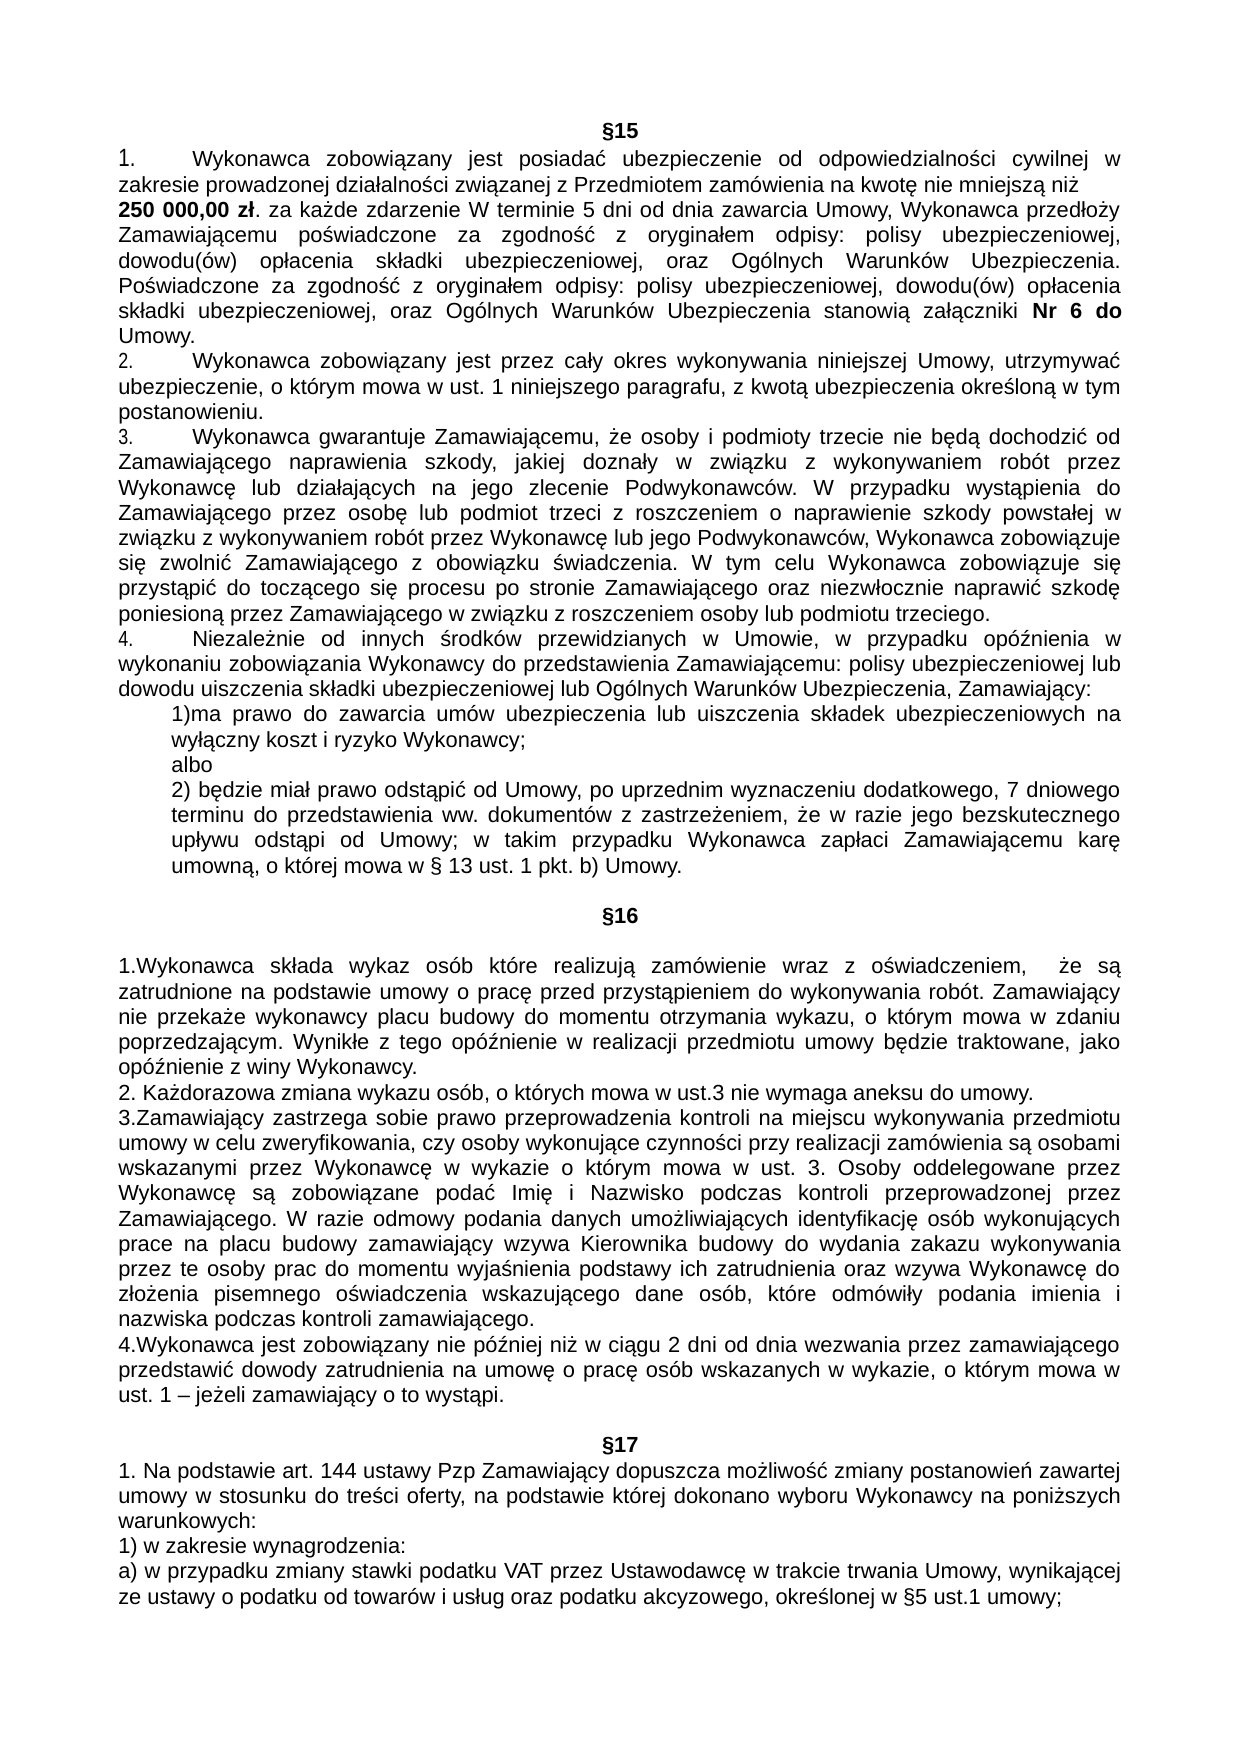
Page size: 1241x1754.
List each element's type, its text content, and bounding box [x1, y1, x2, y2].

text 2) będzie miał prawo odstąpić od Umowy, po uprzednim wyznaczeniu dodatkowego, 7 dniowego terminu do przedstawienia ww. dokumentów z zastrzeżeniem, że w razie jego bezskutecznego upływu odstąpi od Umowy; w takim przypadku Wykonawca zapłaci Zamawiającemu karę umowną, o której mowa w § 13 ust. 1 pkt. b) Umowy. [171, 777, 1122, 878]
text albo [171, 752, 1122, 777]
text 2. Każdorazowa zmiana wykazu osób, o których mowa w ust.3 nie wymaga aneksu do umowy. [118, 1079, 1122, 1105]
text §15 [118, 118, 1122, 143]
list Wykonawca zobowiązany jest przez cały okres wykonywania niniejszej Umowy, utrzymywać ubezpieczenie, o którym mowa w ust. 1 niniejszego paragrafu, z kwotą ubezpieczenia określoną w tym postanowieniu. [118, 348, 1122, 424]
list Wykonawca zobowiązany jest posiadać ubezpieczenie od odpowiedzialności cywilnej w zakresie prowadzonej działalności związanej z Przedmiotem zamówienia na kwotę nie mniejszą niż [118, 143, 1122, 197]
list Wykonawca gwarantuje Zamawiającemu, że osoby i podmioty trzecie nie będą dochodzić od Zamawiającego naprawienia szkody, jakiej doznały w związku z wykonywaniem robót przez Wykonawcę lub działających na jego zlecenie Podwykonawców. W przypadku wystąpienia do Zamawiającego przez osobę lub podmiot trzeci z roszczeniem o naprawienie szkody powstałej w związku z wykonywaniem robót przez Wykonawcę lub jego Podwykonawców, Wykonawca zobowiązuje się zwolnić Zamawiającego z obowiązku świadczenia. W tym celu Wykonawca zobowiązuje się przystąpić do toczącego się procesu po stronie Zamawiającego oraz niezwłocznie naprawić szkodę poniesioną przez Zamawiającego w związku z roszczeniem osoby lub podmiotu trzeciego. [118, 424, 1122, 626]
list Niezależnie od innych środków przewidzianych w Umowie, w przypadku opóźnienia w wykonaniu zobowiązania Wykonawcy do przedstawienia Zamawiającemu: polisy ubezpieczeniowej lub dowodu uiszczenia składki ubezpieczeniowej lub Ogólnych Warunków Ubezpieczenia, Zamawiający: [118, 626, 1122, 701]
text 250 000,00 zł. za każde zdarzenie W terminie 5 dni od dnia zawarcia Umowy, Wykonawca przedłoży Zamawiającemu poświadczone za zgodność z oryginałem odpisy: polisy ubezpieczeniowej, dowodu(ów) opłacenia składki ubezpieczeniowej, oraz Ogólnych Warunków Ubezpieczenia. Poświadczone za zgodność z oryginałem odpisy: polisy ubezpieczeniowej, dowodu(ów) opłacenia składki ubezpieczeniowej, oraz Ogólnych Warunków Ubezpieczenia stanowią załączniki Nr 6 do Umowy. [118, 197, 1122, 348]
text §17 [118, 1432, 1122, 1458]
text 1. Na podstawie art. 144 ustawy Pzp Zamawiający dopuszcza możliwość zmiany postanowień zawartej umowy w stosunku do treści oferty, na podstawie której dokonano wyboru Wykonawcy na poniższych warunkowych: [118, 1458, 1122, 1533]
text 1.Wykonawca składa wykaz osób które realizują zamówienie wraz z oświadczeniem, że są zatrudnione na podstawie umowy o pracę przed przystąpieniem do wykonywania robót. Zamawiający nie przekaże wykonawcy placu budowy do momentu otrzymania wykazu, o którym mowa w zdaniu poprzedzającym. Wynikłe z tego opóźnienie w realizacji przedmiotu umowy będzie traktowane, jako opóźnienie z winy Wykonawcy. [118, 953, 1122, 1079]
text 4.Wykonawca jest zobowiązany nie później niż w ciągu 2 dni od dnia wezwania przez zamawiającego przedstawić dowody zatrudnienia na umowę o pracę osób wskazanych w wykazie, o którym mowa w ust. 1 – jeżeli zamawiający o to wystąpi. [118, 1332, 1122, 1407]
text a) w przypadku zmiany stawki podatku VAT przez Ustawodawcę w trakcie trwania Umowy, wynikającej ze ustawy o podatku od towarów i usług oraz podatku akcyzowego, określonej w §5 ust.1 umowy; [118, 1558, 1122, 1609]
text 3.Zamawiający zastrzega sobie prawo przeprowadzenia kontroli na miejscu wykonywania przedmiotu umowy w celu zweryfikowania, czy osoby wykonujące czynności przy realizacji zamówienia są osobami wskazanymi przez Wykonawcę w wykazie o którym mowa w ust. 3. Osoby oddelegowane przez Wykonawcę są zobowiązane podać Imię i Nazwisko podczas kontroli przeprowadzonej przez Zamawiającego. W razie odmowy podania danych umożliwiających identyfikację osób wykonujących prace na placu budowy zamawiający wzywa Kierownika budowy do wydania zakazu wykonywania przez te osoby prac do momentu wyjaśnienia podstawy ich zatrudnienia oraz wzywa Wykonawcę do złożenia pisemnego oświadczenia wskazującego dane osób, które odmówiły podania imienia i nazwiska podczas kontroli zamawiającego. [118, 1105, 1122, 1332]
text §16 [118, 903, 1122, 928]
text 1) w zakresie wynagrodzenia: [118, 1533, 1122, 1558]
text 1)ma prawo do zawarcia umów ubezpieczenia lub uiszczenia składek ubezpieczeniowych na wyłączny koszt i ryzyko Wykonawcy; [171, 701, 1122, 752]
